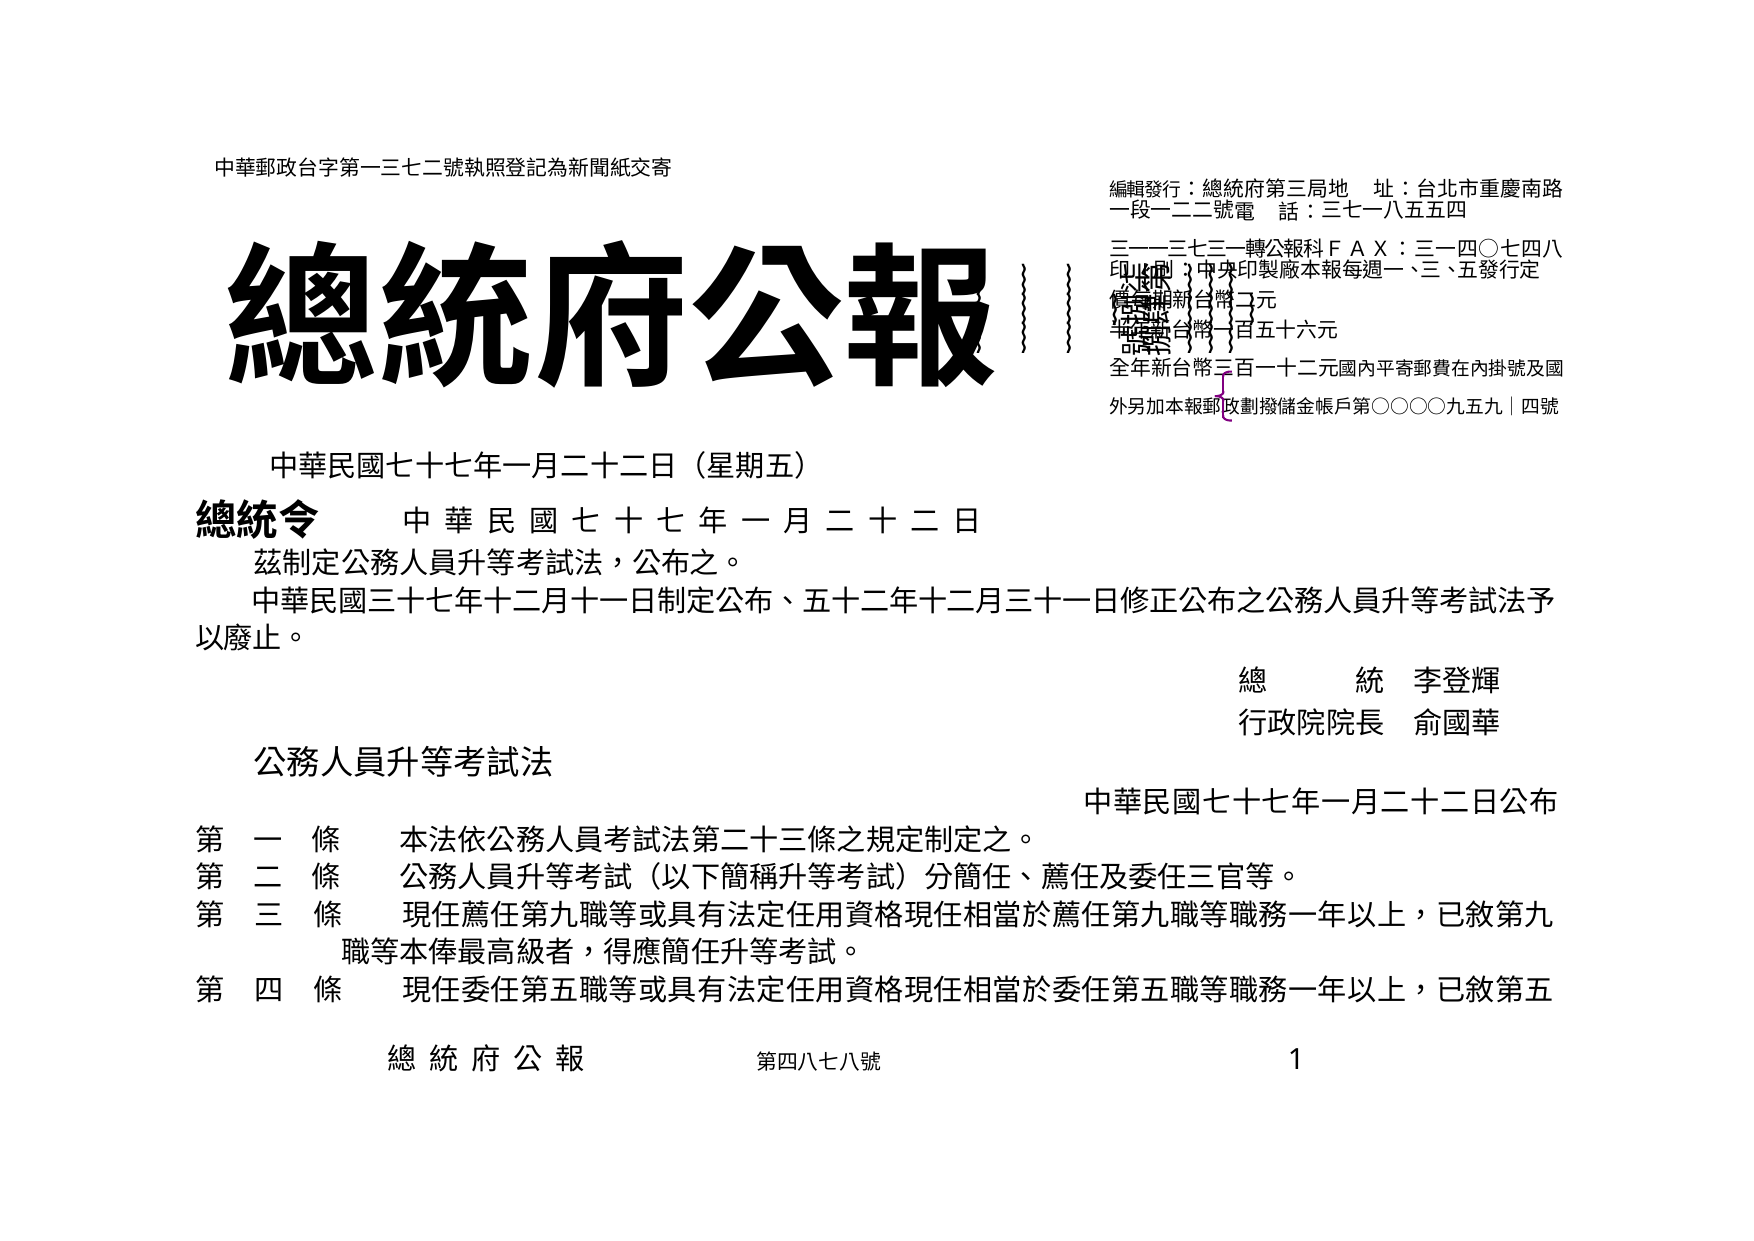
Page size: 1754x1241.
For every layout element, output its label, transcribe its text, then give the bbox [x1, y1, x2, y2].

text 茲制定公務人員升等考試法，公布之。 [195, 543, 1559, 581]
text 第 二 條 公務人員升等考試（以下簡稱升等考試）分簡任、薦任及委任三官等。 [195, 858, 1559, 895]
text 第 一 條 本法依公務人員考試法第二十三條之規定制定之。 [195, 820, 1559, 858]
text 第 四 條 現任委任第五職等或具有法定任用資格現任相當於委任第五職等職務一年以上，已敘第五 [195, 970, 1559, 1008]
table_header 總統令 [192, 222, 399, 543]
text 行政院院長 俞國華 [195, 703, 1501, 741]
text 第 三 條 現任薦任第九職等或具有法定任用資格現任相當於薦任第九職等職務一年以上，已敘第九職等本俸最高級者，得應簡任升等考試。 [195, 895, 1559, 970]
text 中華民國三十七年十二月十一日制定公布、五十二年十二月三十一日修正公布之公務人員升等考試法予以廢止。 [195, 581, 1559, 656]
text 總 統 李登輝 [195, 661, 1501, 698]
text 公務人員升等考試法 [253, 741, 1559, 783]
text 中華民國七十七年一月二十二日公布 [195, 783, 1559, 820]
table_header 中華民國七十七年一月二十二日 [399, 222, 986, 543]
